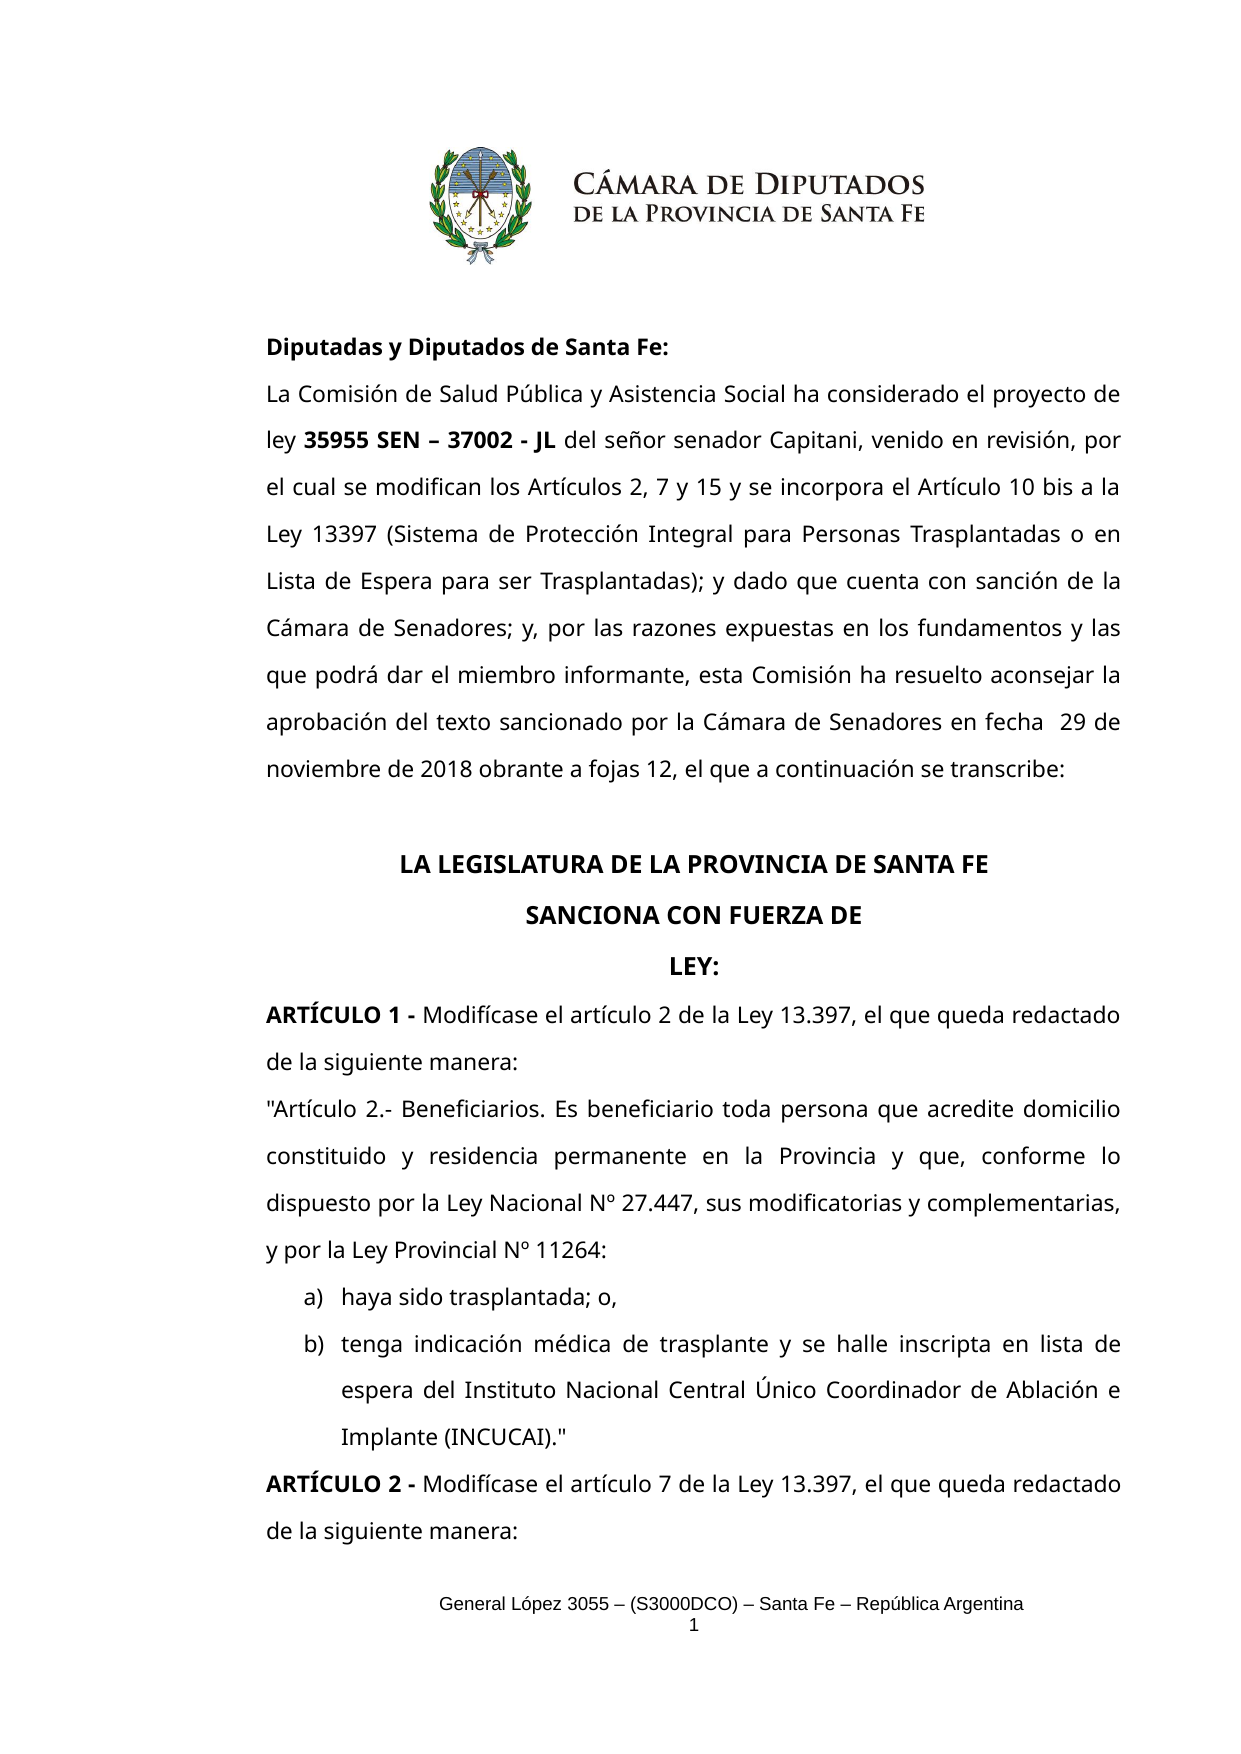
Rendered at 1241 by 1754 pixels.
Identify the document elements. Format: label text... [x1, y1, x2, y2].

list tenga indicación médica de trasplante y se halle inscripta en lista de espera del Instituto Nacional Central Único Coordinador de Ablación e Implante (INCUCAI)." [303, 1328, 1122, 1453]
text ARTÍCULO 2 - Modifícase el artículo 7 de la Ley 13.397, el que queda redactado de la siguiente manera: [266, 1468, 1122, 1546]
text "Artículo 2.- Beneficiarios. Es beneficiario toda persona que acredite domicilio constituido y residencia permanente en la Provincia y que, conforme lo dispuesto por la Ley Nacional Nº 27.447, sus modificatorias y complementarias, y por la Ley Provincial Nº 11264: [266, 1093, 1122, 1265]
text Diputadas y Diputados de Santa Fe: [266, 331, 1122, 362]
text LA LEGISLATURA DE LA PROVINCIA DE SANTA FE [266, 846, 1122, 880]
text LEY: [266, 948, 1122, 982]
text ARTÍCULO 1 - Modifícase el artículo 2 de la Ley 13.397, el que queda redactado de la siguiente manera: [266, 999, 1122, 1078]
picture [429, 147, 925, 269]
text SANCIONA CON FUERZA DE [266, 897, 1122, 931]
text La Comisión de Salud Pública y Asistencia Social ha considerado el proyecto de ley 35955 SEN – 37002 - JL del señor senador Capitani, venido en revisión, por el cual se modifican los Artículos 2, 7 y 15 y se incorpora el Artículo 10 bis a la Ley 13397 (Sistema de Protección Integral para Personas Trasplantadas o en Lista de Espera para ser Trasplantadas); y dado que cuenta con sanción de la Cámara de Senadores; y, por las razones expuestas en los fundamentos y las que podrá dar el miembro informante, esta Comisión ha resuelto aconsejar la aprobación del texto sancionado por la Cámara de Senadores en fecha 29 de noviembre de 2018 obrante a fojas 12, el que a continuación se transcribe: [266, 378, 1122, 784]
list haya sido trasplantada; o, [303, 1281, 1122, 1312]
